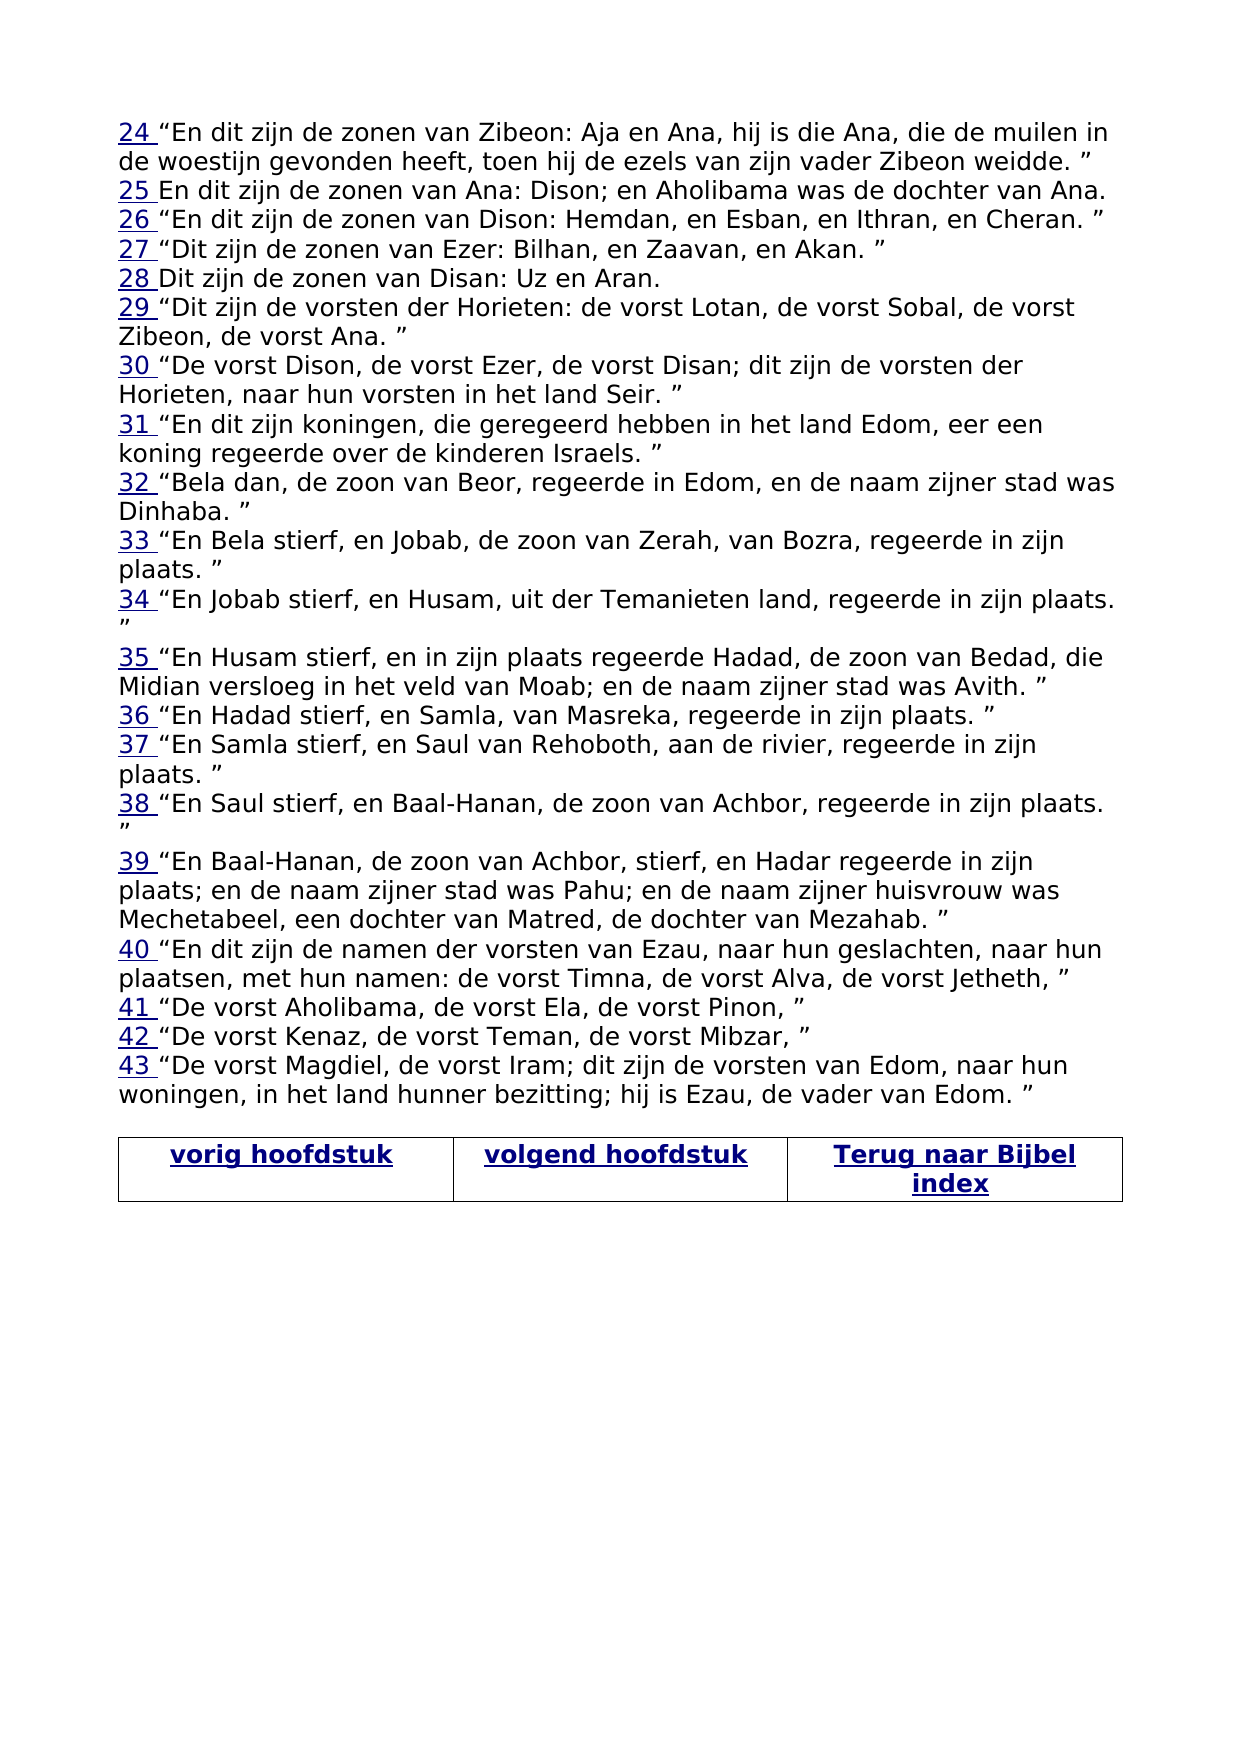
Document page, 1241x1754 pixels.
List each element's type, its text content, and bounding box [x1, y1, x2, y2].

table_header vorig hoofdstuk [119, 1138, 453, 1201]
table_header volgend hoofdstuk [454, 1138, 787, 1201]
table_header Terug naar Bijbel index [788, 1138, 1122, 1201]
text 24 “En dit zijn de zonen van Zibeon: Aja en Ana, hij is die Ana, die de muilen in de woestijn gevonden heeft, toen hij de ezels van zijn vader Zibeon weidde. ” 25 En dit zijn de zonen van Ana: Dison; en Aholibama was de dochter van Ana. 26 “En dit zijn de zonen van Dison: Hemdan, en Esban, en Ithran, en Cheran. ” 27 “Dit zijn de zonen van Ezer: Bilhan, en Zaavan, en Akan. ” 28 Dit zijn de zonen van Disan: Uz en Aran. 29 “Dit zijn de vorsten der Horieten: de vorst Lotan, de vorst Sobal, de vorst Zibeon, de vorst Ana. ” 30 “De vorst Dison, de vorst Ezer, de vorst Disan; dit zijn de vorsten der Horieten, naar hun vorsten in het land Seir. ” 31 “En dit zijn koningen, die geregeerd hebben in het land Edom, eer een koning regeerde over de kinderen Israels. ” 32 “Bela dan, de zoon van Beor, regeerde in Edom, en de naam zijner stad was Dinhaba. ” 33 “En Bela stierf, en Jobab, de zoon van Zerah, van Bozra, regeerde in zijn plaats. ” 34 “En Jobab stierf, en Husam, uit der Temanieten land, regeerde in zijn plaats. ” 35 “En Husam stierf, en in zijn plaats regeerde Hadad, de zoon van Bedad, die Midian versloeg in het veld van Moab; en de naam zijner stad was Avith. ” 36 “En Hadad stierf, en Samla, van Masreka, regeerde in zijn plaats. ” 37 “En Samla stierf, en Saul van Rehoboth, aan de rivier, regeerde in zijn plaats. ” 38 “En Saul stierf, en Baal-Hanan, de zoon van Achbor, regeerde in zijn plaats. ” 39 “En Baal-Hanan, de zoon van Achbor, stierf, en Hadar regeerde in zijn plaats; en de naam zijner stad was Pahu; en de naam zijner huisvrouw was Mechetabeel, een dochter van Matred, de dochter van Mezahab. ” 40 “En dit zijn de namen der vorsten van Ezau, naar hun geslachten, naar hun plaatsen, met hun namen: de vorst Timna, de vorst Alva, de vorst Jetheth, ” 41 “De vorst Aholibama, de vorst Ela, de vorst Pinon, ” 42 “De vorst Kenaz, de vorst Teman, de vorst Mibzar, ” 43 “De vorst Magdiel, de vorst Iram; dit zijn de vorsten van Edom, naar hun woningen, in het land hunner bezitting; hij is Ezau, de vader van Edom. ” [118, 118, 1122, 1110]
